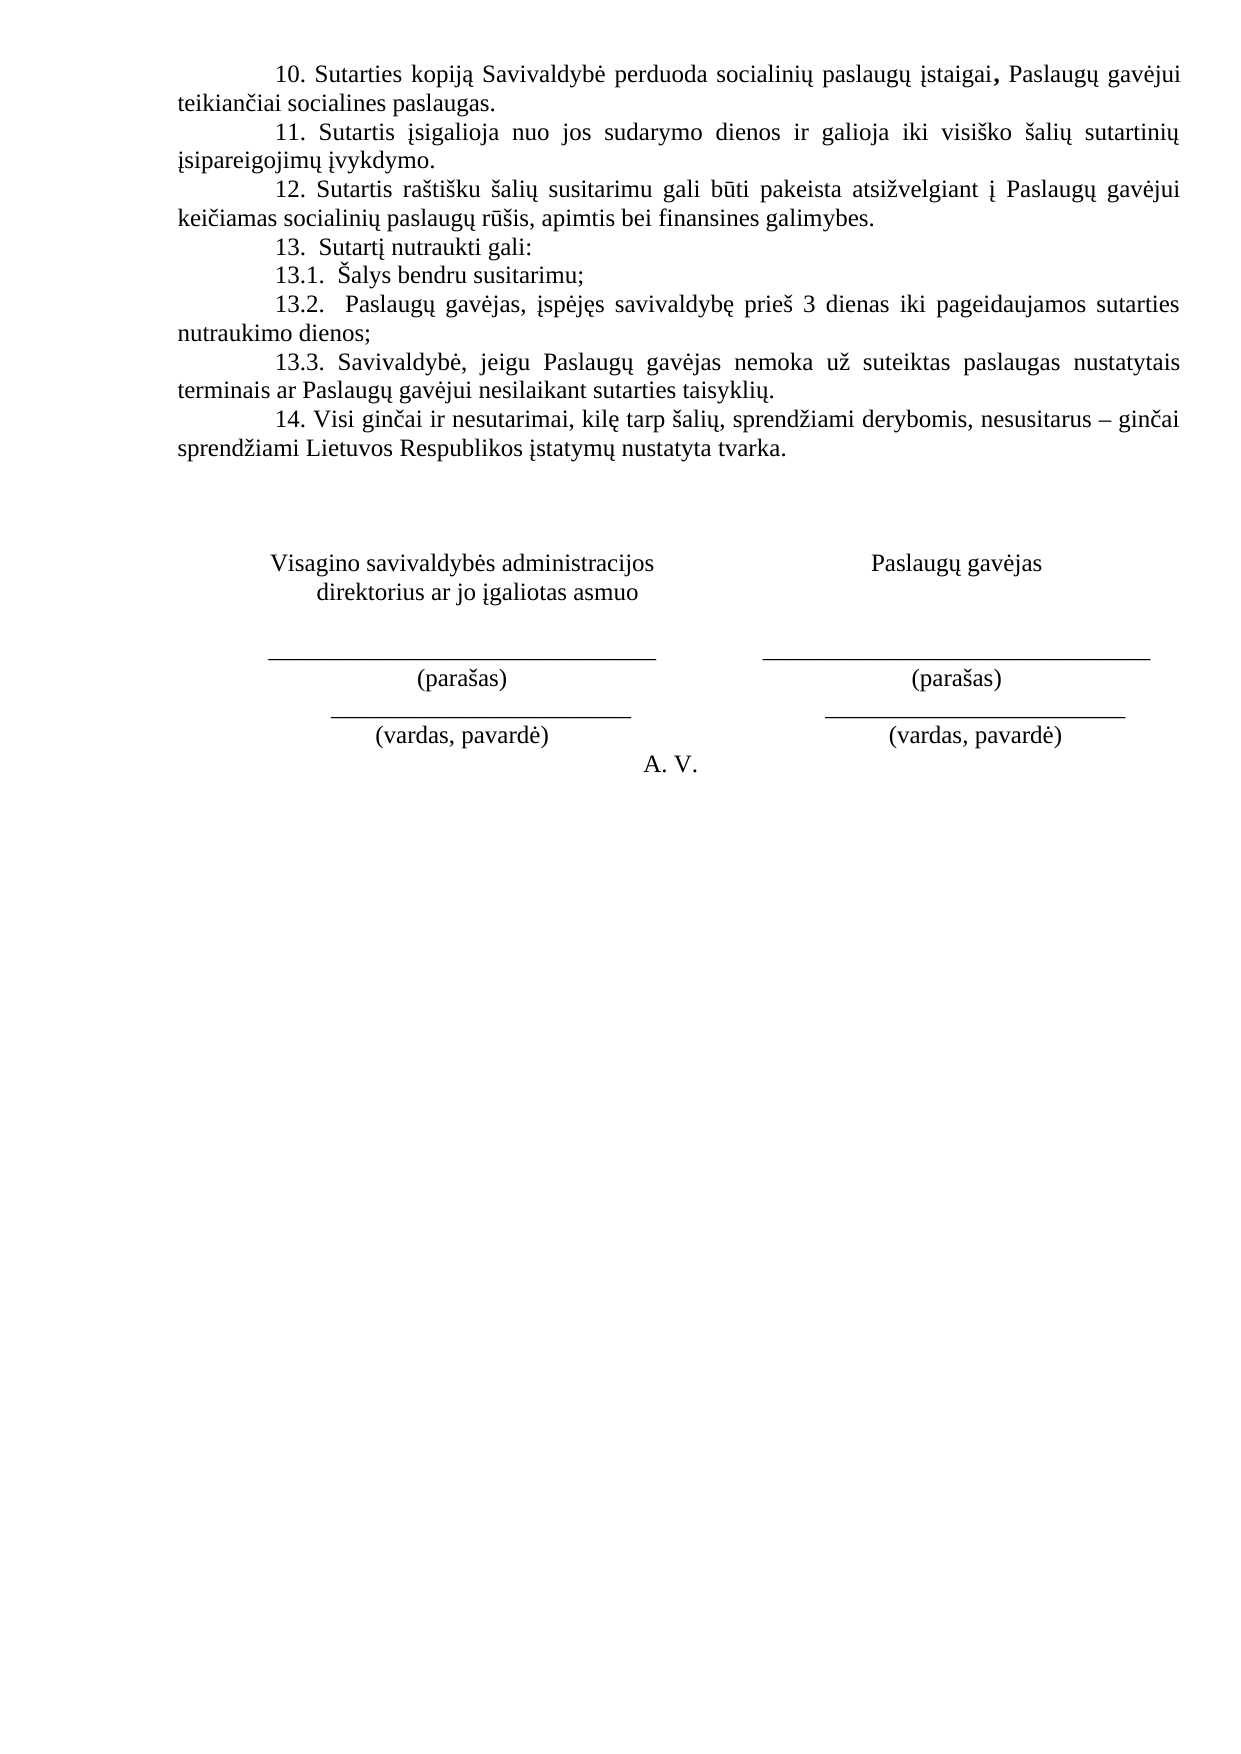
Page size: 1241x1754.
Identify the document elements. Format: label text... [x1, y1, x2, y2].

table_header Paslaugų gavėjas [709, 548, 1204, 605]
text 13.2. Paslaugų gavėjas, įspėjęs savivaldybę prieš 3 dienas iki pageidaujamos sutarties nutraukimo dienos; [177, 289, 1181, 347]
table_cell _______________________________ (parašas) [709, 634, 1204, 692]
table_cell A. V. [215, 749, 709, 778]
table_cell [215, 605, 709, 634]
text 12. Sutartis raštišku šalių susitarimu gali būti pakeista atsižvelgiant į Paslaugų gavėjui keičiamas socialinių paslaugų rūšis, apimtis bei finansines galimybes. [177, 174, 1181, 232]
text 13. Sutartį nutraukti gali: [252, 232, 1181, 260]
table_cell ________________________ (vardas, pavardė) [709, 692, 1204, 749]
table_cell _______________________________ (parašas) [215, 634, 709, 692]
table_cell [709, 605, 1204, 634]
text 10. Sutarties kopiją Savivaldybė perduoda socialinių paslaugų įstaigai, Paslaugų gavėjui teikiančiai socialines paslaugas. [177, 59, 1181, 117]
table_cell [709, 749, 1204, 778]
text 13.1. Šalys bendru susitarimu; [274, 260, 1181, 289]
table_header Visagino savivaldybės administracijos direktorius ar jo įgaliotas asmuo [215, 548, 709, 605]
text 13.3. Savivaldybė, jeigu Paslaugų gavėjas nemoka už suteiktas paslaugas nustatytais terminais ar Paslaugų gavėjui nesilaikant sutarties taisyklių. [177, 347, 1181, 404]
table_cell ________________________ (vardas, pavardė) [215, 692, 709, 749]
text 14. Visi ginčai ir nesutarimai, kilę tarp šalių, sprendžiami derybomis, nesusitarus – ginčai sprendžiami Lietuvos Respublikos įstatymų nustatyta tvarka. [177, 404, 1181, 462]
text 11. Sutartis įsigalioja nuo jos sudarymo dienos ir galioja iki visiško šalių sutartinių įsipareigojimų įvykdymo. [177, 117, 1181, 174]
